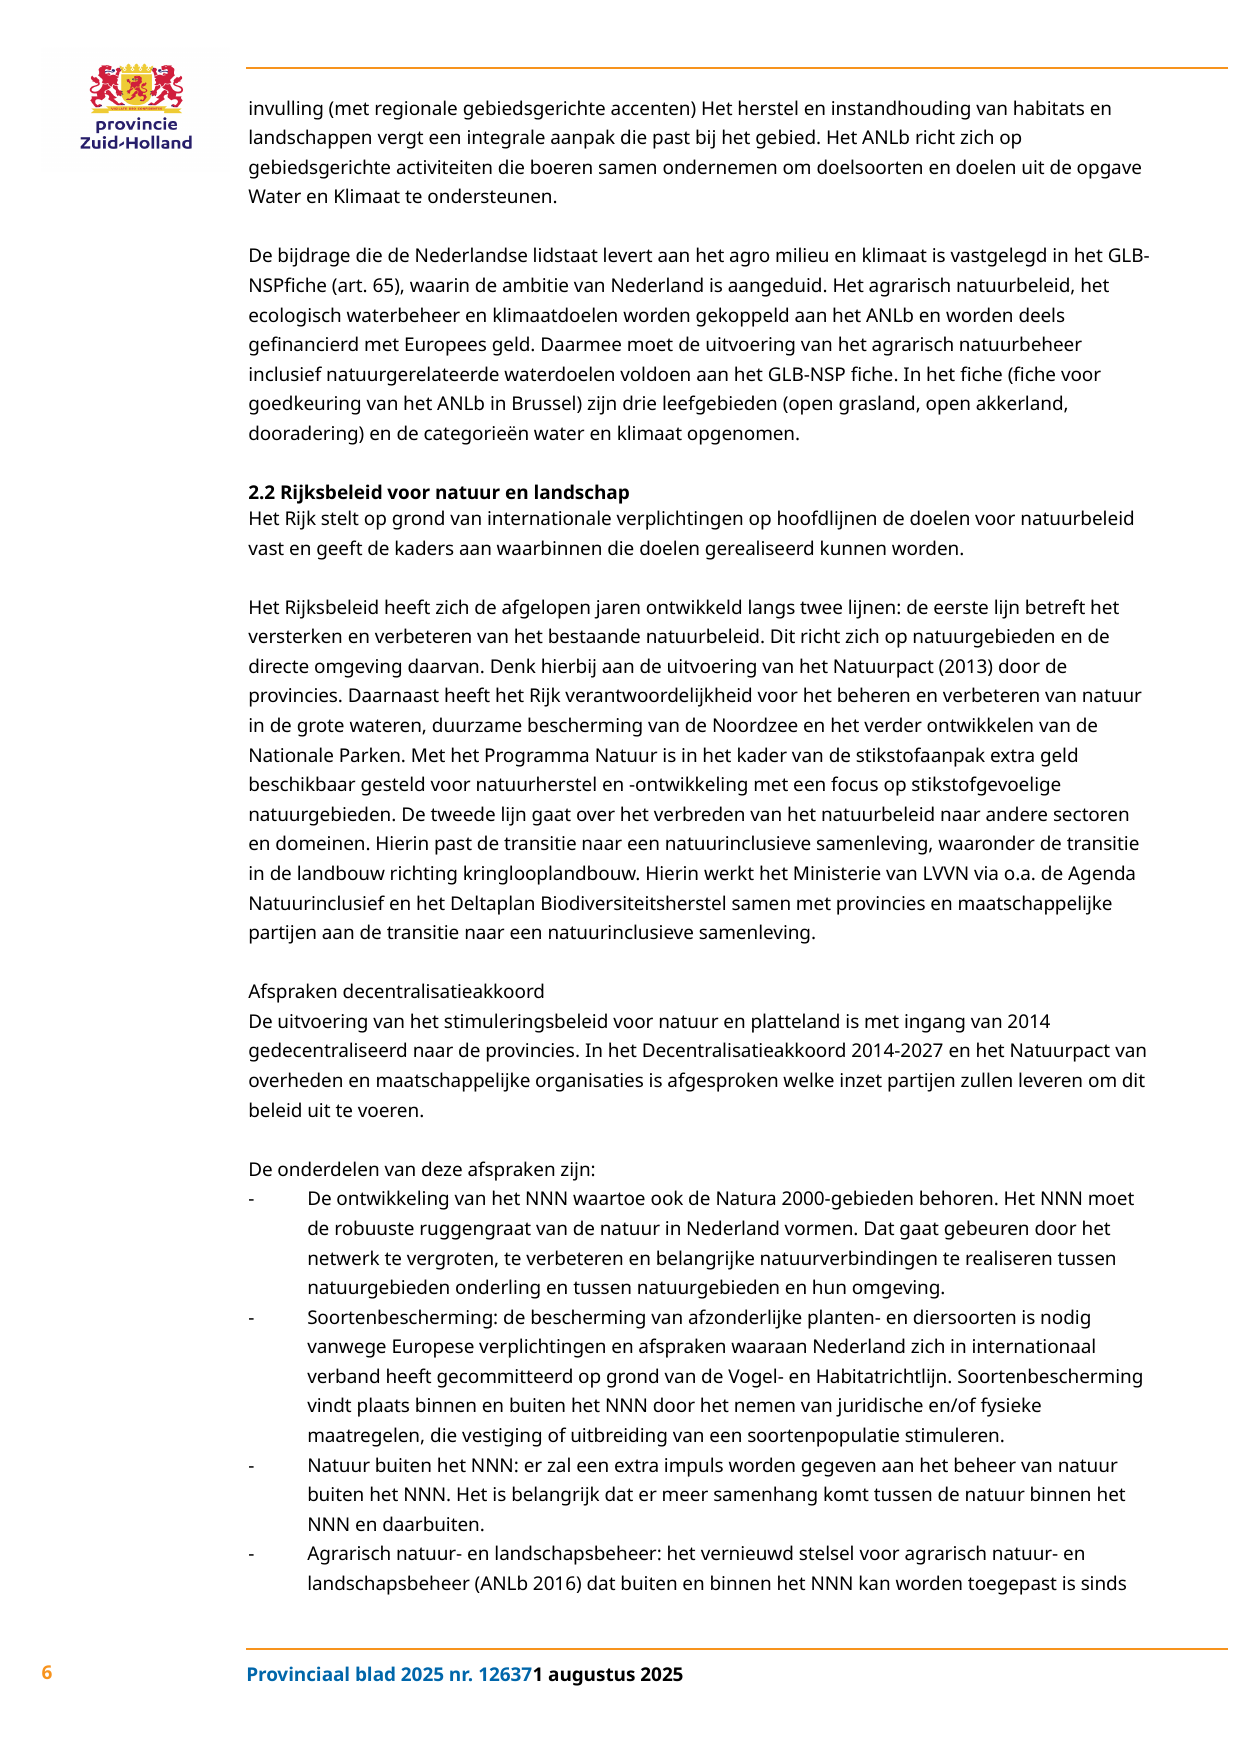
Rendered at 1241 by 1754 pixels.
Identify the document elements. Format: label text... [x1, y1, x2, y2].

text Afspraken decentralisatieakkoord [248, 978, 1152, 1004]
text De uitvoering van het stimuleringsbeleid voor natuur en platteland is met ingang van 2014 gedecentraliseerd naar de provincies. In het Decentralisatieakkoord 2014-2027 en het Natuurpact van overheden en maatschappelijke organisaties is afgesproken welke inzet partijen zullen leveren om dit beleid uit te voeren. [248, 1008, 1152, 1122]
text 2.2 Rijksbeleid voor natuur en landschap [248, 479, 1152, 505]
list Soortenbescherming: de bescherming van afzonderlijke planten- en diersoorten is nodig vanwege Europese verplichtingen en afspraken waaraan Nederland zich in internationaal verband heeft gecommitteerd op grond van de Vogel- en Habitatrichtlijn. Soortenbescherming vindt plaats binnen en buiten het NNN door het nemen van juridische en/of fysieke maatregelen, die vestiging of uitbreiding van een soortenpopulatie stimuleren. [248, 1304, 1152, 1448]
list Agrarisch natuur- en landschapsbeheer: het vernieuwd stelsel voor agrarisch natuur- en landschapsbeheer (ANLb 2016) dat buiten en binnen het NNN kan worden toegepast is sinds [248, 1541, 1152, 1596]
text De onderdelen van deze afspraken zijn: [248, 1156, 1152, 1182]
text Het Rijksbeleid heeft zich de afgelopen jaren ontwikkeld langs twee lijnen: de eerste lijn betreft het versterken en verbeteren van het bestaande natuurbeleid. Dit richt zich op natuurgebieden en de directe omgeving daarvan. Denk hierbij aan de uitvoering van het Natuurpact (2013) door de provincies. Daarnaast heeft het Rijk verantwoordelijkheid voor het beheren en verbeteren van natuur in de grote wateren, duurzame bescherming van de Noordzee en het verder ontwikkelen van de Nationale Parken. Met het Programma Natuur is in het kader van de stikstofaanpak extra geld beschikbaar gesteld voor natuurherstel en -ontwikkeling met een focus op stikstofgevoelige natuurgebieden. De tweede lijn gaat over het verbreden van het natuurbeleid naar andere sectoren en domeinen. Hierin past de transitie naar een natuurinclusieve samenleving, waaronder de transitie in de landbouw richting kringlooplandbouw. Hierin werkt het Ministerie van LVVN via o.a. de Agenda Natuurinclusief en het Deltaplan Biodiversiteitsherstel samen met provincies en maatschappelijke partijen aan de transitie naar een natuurinclusieve samenleving. [248, 594, 1152, 945]
text Het Rijk stelt op grond van internationale verplichtingen op hoofdlijnen de doelen voor natuurbeleid vast en geeft de kaders aan waarbinnen die doelen gerealiseerd kunnen worden. [248, 505, 1152, 560]
list Natuur buiten het NNN: er zal een extra impuls worden gegeven aan het beheer van natuur buiten het NNN. Het is belangrijk dat er meer samenhang komt tussen de natuur binnen het NNN en daarbuiten. [248, 1452, 1152, 1537]
list De ontwikkeling van het NNN waartoe ook de Natura 2000-gebieden behoren. Het NNN moet de robuuste ruggengraat van de natuur in Nederland vormen. Dat gaat gebeuren door het netwerk te vergroten, te verbeteren en belangrijke natuurverbindingen te realiseren tussen natuurgebieden onderling en tussen natuurgebieden en hun omgeving. [248, 1186, 1152, 1300]
text De bijdrage die de Nederlandse lidstaat levert aan het agro milieu en klimaat is vastgelegd in het GLB-NSPfiche (art. 65), waarin de ambitie van Nederland is aangeduid. Het agrarisch natuurbeleid, het ecologisch waterbeheer en klimaatdoelen worden gekoppeld aan het ANLb en worden deels gefinancierd met Europees geld. Daarmee moet de uitvoering van het agrarisch natuurbeheer inclusief natuurgerelateerde waterdoelen voldoen aan het GLB-NSP fiche. In het fiche (fiche voor goedkeuring van het ANLb in Brussel) zijn drie leefgebieden (open grasland, open akkerland, dooradering) en de categorieën water en klimaat opgenomen. [248, 243, 1152, 446]
text invulling (met regionale gebiedsgerichte accenten) Het herstel en instandhouding van habitats en landschappen vergt een integrale aanpak die past bij het gebied. Het ANLb richt zich op gebiedsgerichte activiteiten die boeren samen ondernemen om doelsoorten en doelen uit de opgave Water en Klimaat te ondersteunen. [248, 95, 1152, 209]
picture [41, 47, 231, 172]
